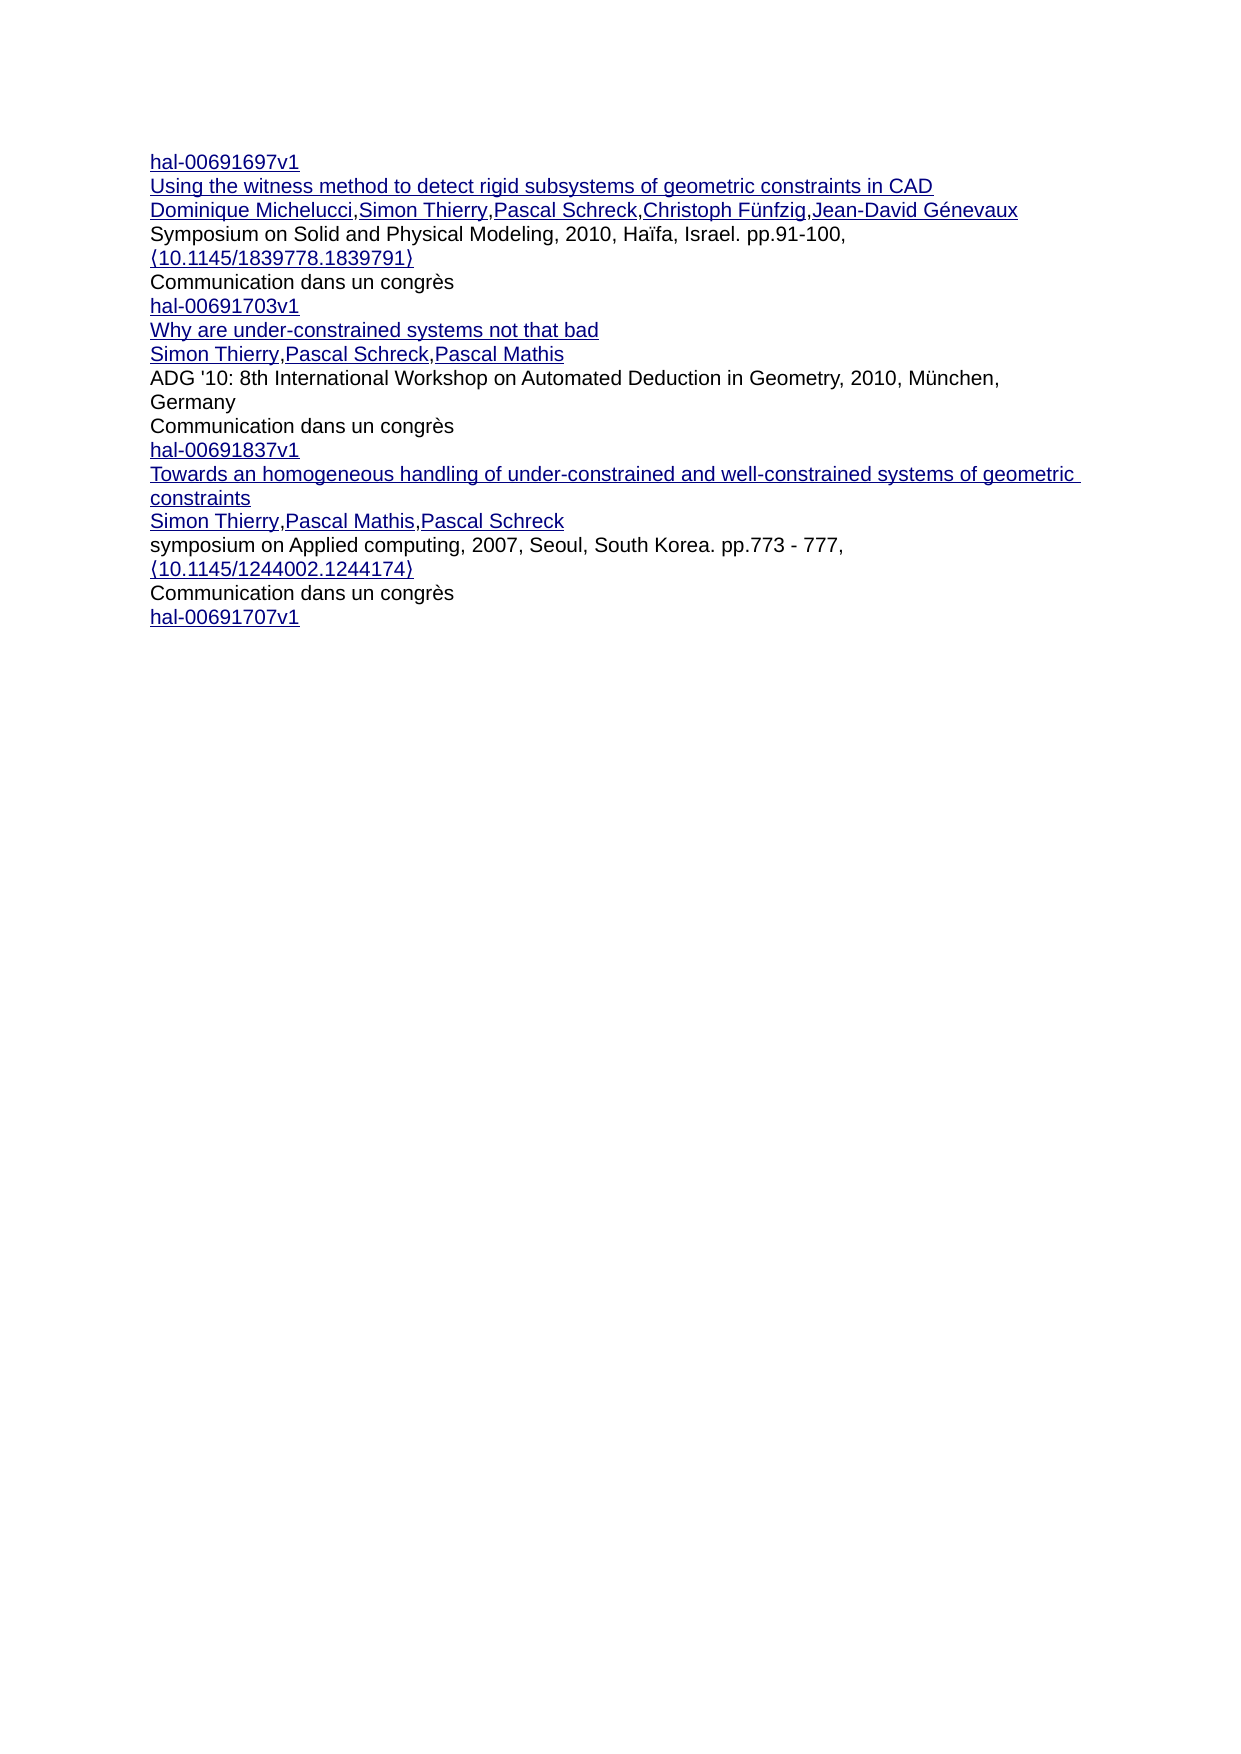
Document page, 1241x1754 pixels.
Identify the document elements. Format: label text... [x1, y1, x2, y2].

table_header hal-00691697v1 [150, 150, 1090, 174]
table_cell Towards an homogeneous handling of under-constrained and well-constrained systems of geometric constraints Simon Thierry,Pascal Mathis,Pascal Schreck symposium on Applied computing, 2007, Seoul, South Korea. pp.773 - 777, ⟨10.1145/1244002.1244174⟩ Communication dans un congrès hal-00691707v1 [150, 461, 1090, 629]
table_cell Why are under-constrained systems not that bad Simon Thierry,Pascal Schreck,Pascal Mathis ADG '10: 8th International Workshop on Automated Deduction in Geometry, 2010, München, Germany Communication dans un congrès hal-00691837v1 [150, 318, 1090, 461]
table_cell Using the witness method to detect rigid subsystems of geometric constraints in CAD Dominique Michelucci,Simon Thierry,Pascal Schreck,Christoph Fünfzig,Jean-David Génevaux Symposium on Solid and Physical Modeling, 2010, Haïfa, Israel. pp.91-100, ⟨10.1145/1839778.1839791⟩ Communication dans un congrès hal-00691703v1 [150, 174, 1090, 318]
